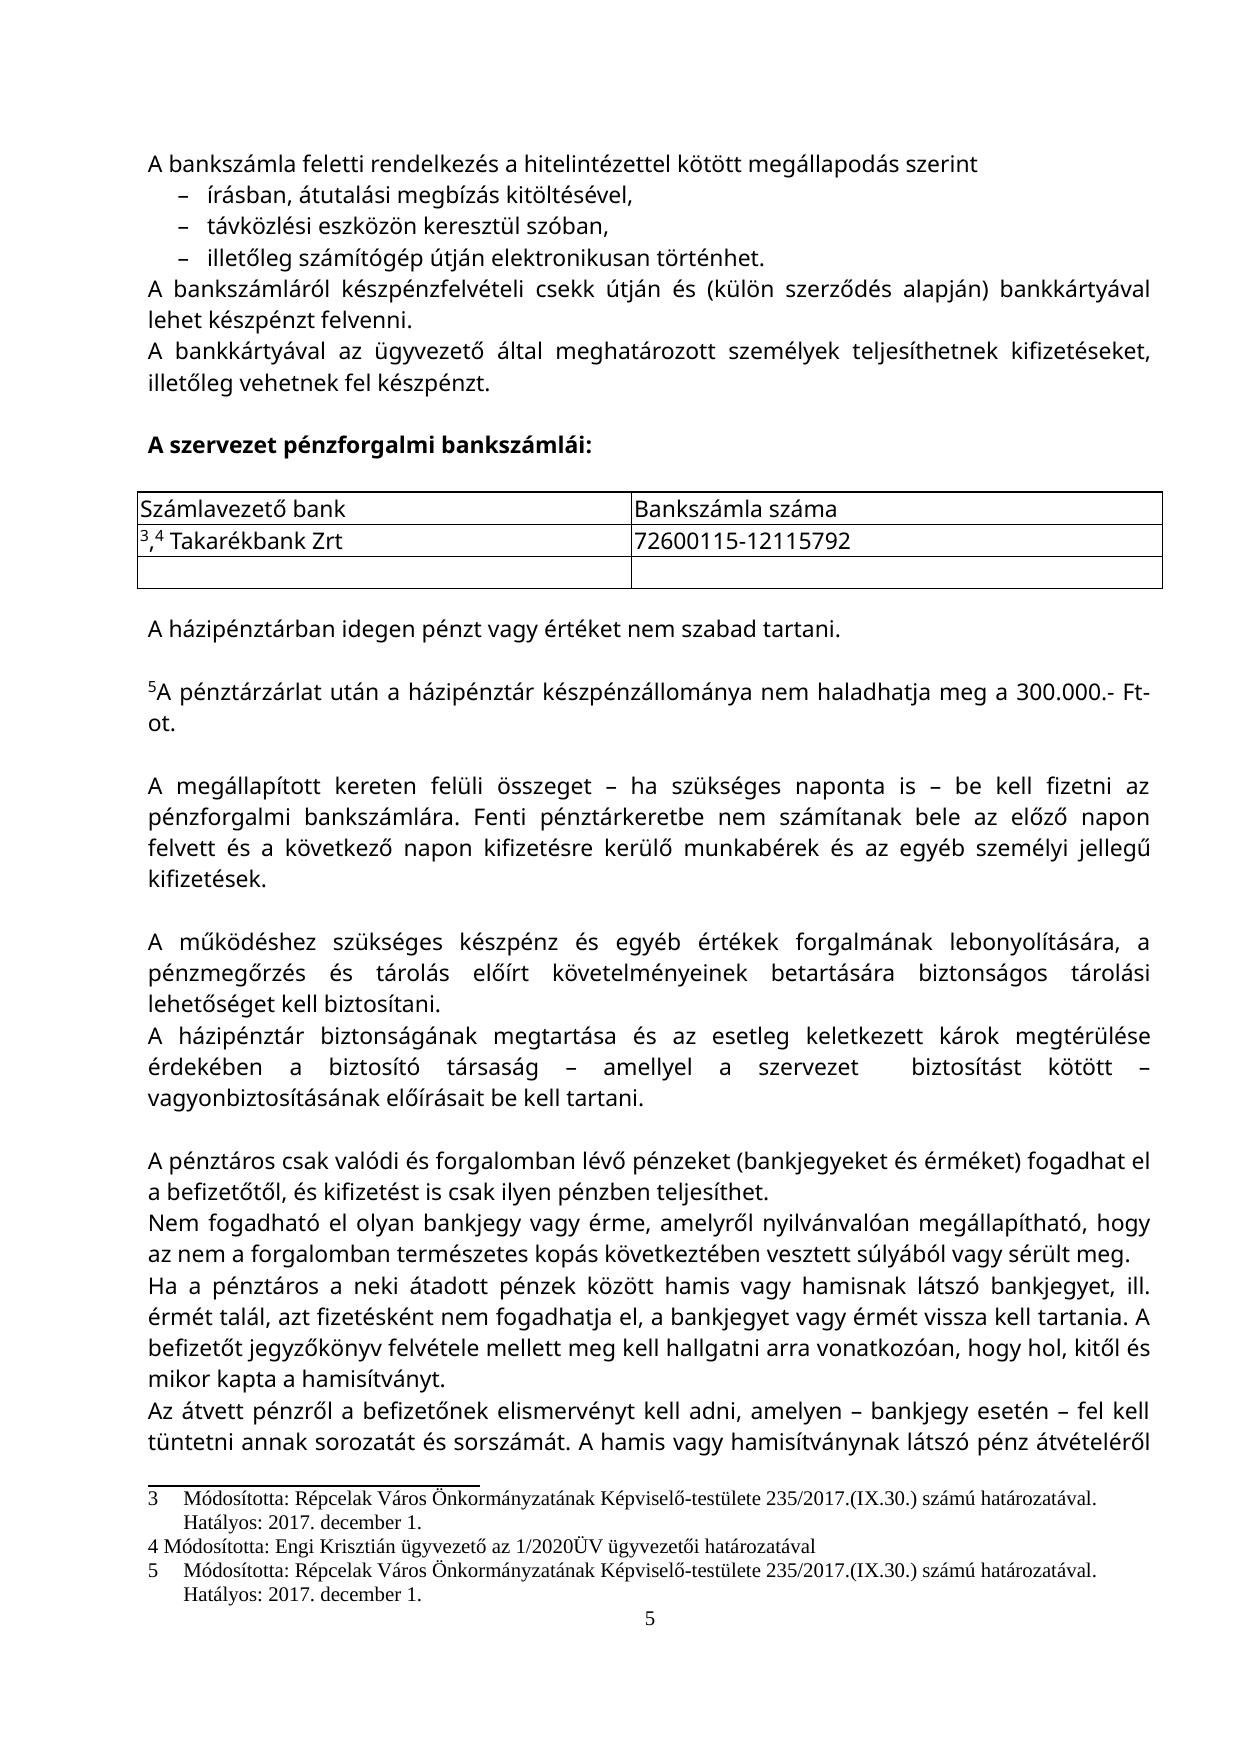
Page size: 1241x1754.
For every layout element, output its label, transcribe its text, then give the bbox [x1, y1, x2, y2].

list írásban, átutalási megbízás kitöltésével, [177, 179, 1152, 210]
text A működéshez szükséges készpénz és egyéb értékek forgalmának lebonyolítására, a pénzmegőrzés és tárolás előírt követelményeinek betartására biztonságos tárolási lehetőséget kell biztosítani. [148, 926, 1152, 1020]
text A házipénztár biztonságának megtartása és az esetleg keletkezett károk megtérülése érdekében a biztosító társaság – amellyel a szervezet biztosítást kötött – vagyonbiztosításának előírásait be kell tartani. [148, 1020, 1152, 1113]
text A bankszámláról készpénzfelvételi csekk útján és (külön szerződés alapján) bankkártyával lehet készpénzt felvenni. [148, 273, 1152, 335]
text A pénztáros csak valódi és forgalomban lévő pénzeket (bankjegyeket és érméket) fogadhat el a befizetőtől, és kifizetést is csak ilyen pénzben teljesíthet. [148, 1145, 1152, 1207]
text A házipénztárban idegen pénzt vagy értéket nem szabad tartani. [148, 613, 1152, 645]
table_header Számlavezető bank [138, 493, 631, 524]
list illetőleg számítógép útján elektronikusan történhet. [177, 241, 1152, 273]
text A megállapított kereten felüli összeget – ha szükséges naponta is – be kell fizetni az pénzforgalmi bankszámlára. Fenti pénztárkeretbe nem számítanak bele az előző napon felvett és a következő napon kifizetésre kerülő munkabérek és az egyéb személyi jellegű kifizetések. [148, 770, 1152, 895]
text Módosította: Répcelak Város Önkormányzatának Képviselő-testülete 235/2017.(IX.30.) számú határozatával. Hatályos: 2017. december 1. [148, 1558, 1152, 1606]
table_cell 72600115-12115792 [632, 525, 1162, 556]
table_cell [632, 557, 1162, 588]
list távközlési eszközön keresztül szóban, [177, 210, 1152, 241]
text A bankszámla feletti rendelkezés a hitelintézettel kötött megállapodás szerint [148, 148, 1152, 179]
text Az átvett pénzről a befizetőnek elismervényt kell adni, amelyen – bankjegy esetén – fel kell tüntetni annak sorozatát és sorszámát. A hamis vagy hamisítványnak látszó pénz átvételéről [148, 1395, 1152, 1457]
table_cell [138, 557, 631, 588]
table_cell , Takarékbank Zrt [138, 525, 631, 556]
text A bankkártyával az ügyvezető által meghatározott személyek teljesíthetnek kifizetéseket, illetőleg vehetnek fel készpénzt. [148, 335, 1152, 398]
text Nem fogadható el olyan bankjegy vagy érme, amelyről nyilvánvalóan megállapítható, hogy az nem a forgalomban természetes kopás következtében vesztett súlyából vagy sérült meg. [148, 1207, 1152, 1270]
text Ha a pénztáros a neki átadott pénzek között hamis vagy hamisnak látszó bankjegyet, ill. érmét talál, azt fizetésként nem fogadhatja el, a bankjegyet vagy érmét vissza kell tartania. A befizetőt jegyzőkönyv felvétele mellett meg kell hallgatni arra vonatkozóan, hogy hol, kitől és mikor kapta a hamisítványt. [148, 1270, 1152, 1395]
text A szervezet pénzforgalmi bankszámlái: [148, 429, 1152, 460]
text A pénztárzárlat után a házipénztár készpénzállománya nem haladhatja meg a 300.000.- Ft-ot. [148, 676, 1152, 738]
table_header Bankszámla száma [632, 493, 1162, 524]
